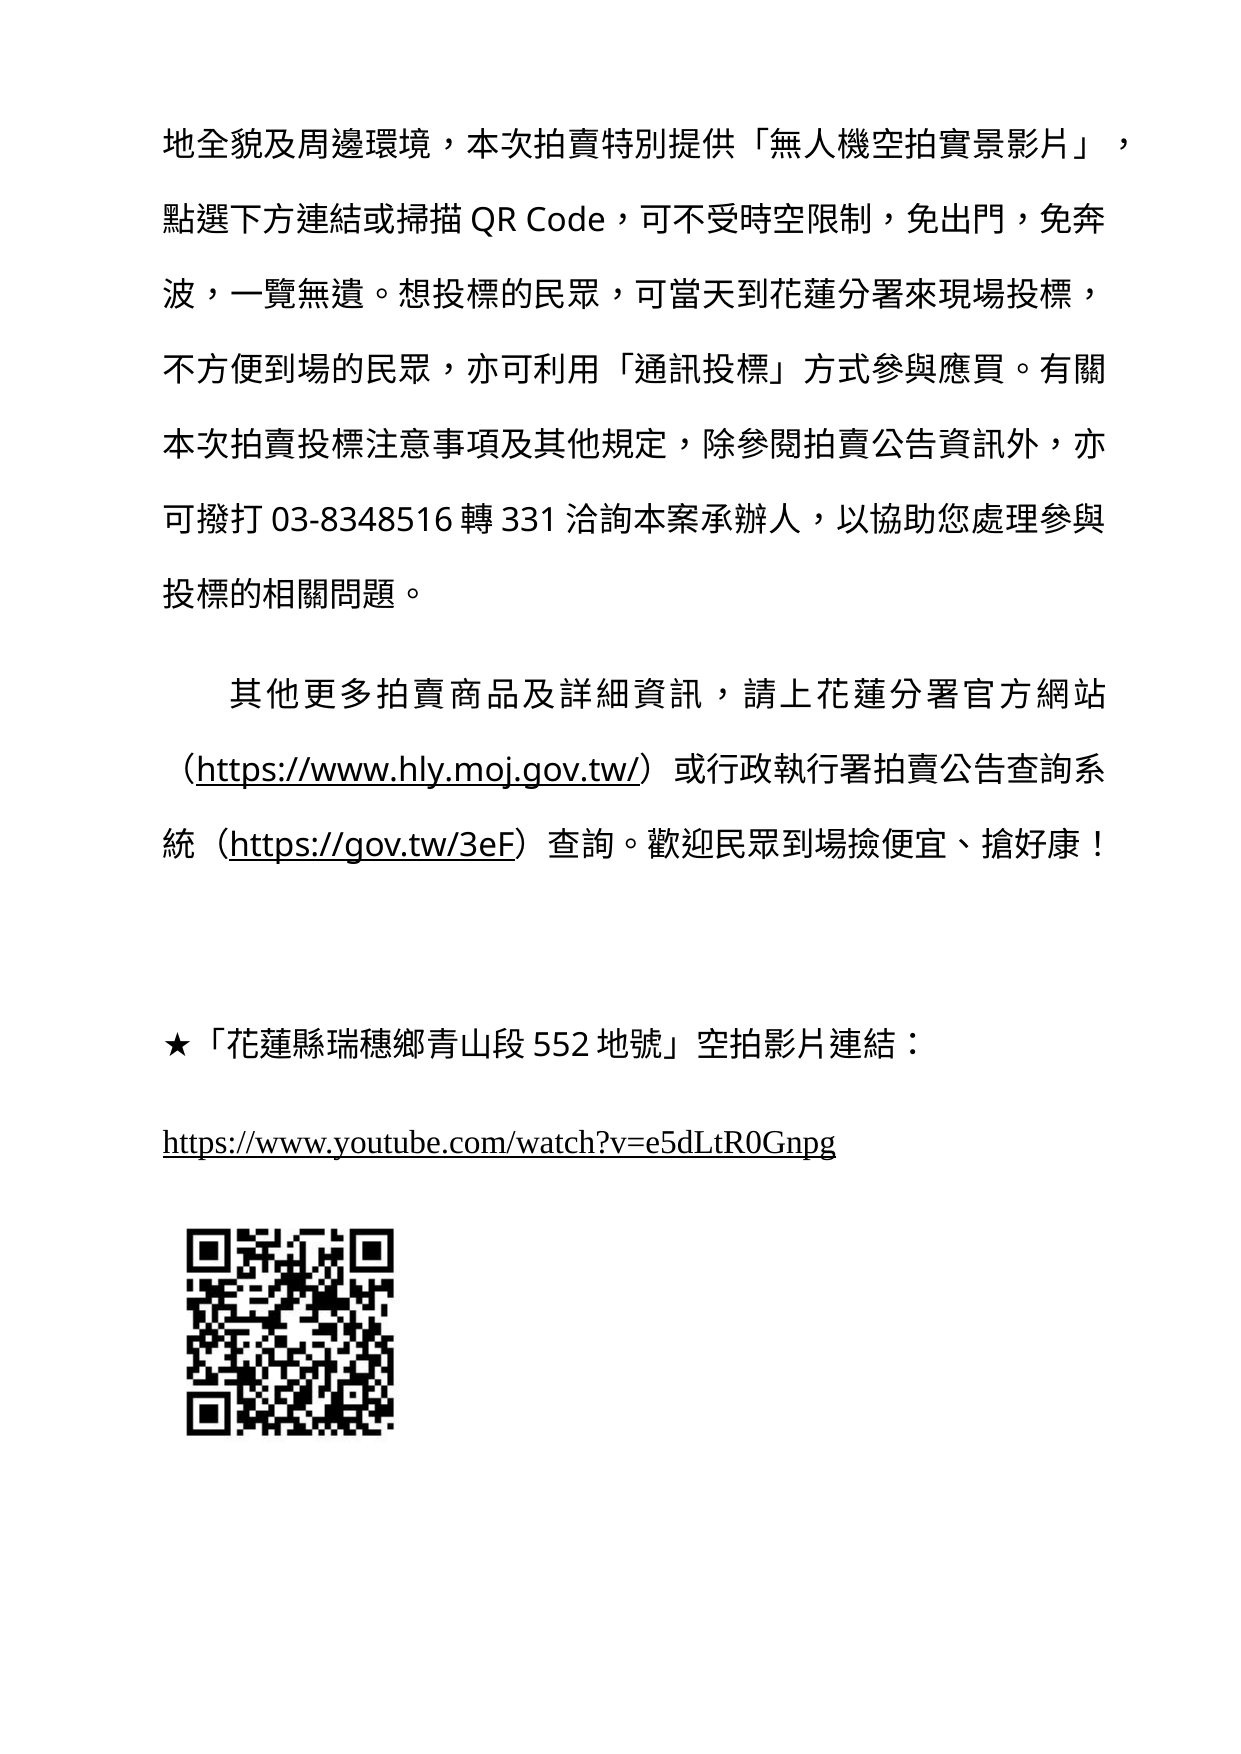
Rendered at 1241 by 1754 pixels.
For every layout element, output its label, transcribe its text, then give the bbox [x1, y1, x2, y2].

text 不動產部分，統一於下午3時開標，且均兼採「現場」與「通訊」投標。本次最值得關注的標的，為花蓮縣瑞穗鄉青山段552地號農地，面積高達3015.29平方公尺（約912坪），權利範圍全部，土地方正平整，原種植稻米，查封時甫收割完成。由於坐落在花東縱谷平原，附近剛好有富源溪與秀姑巒溪流域通過，土壤肥沃，可說是台灣的稻米之鄉。為了讓民眾能在線上瀏覽土地全貌及周邊環境，本次拍賣特別提供「無人機空拍實景影片」，點選下方連結或掃描QR Code，可不受時空限制，免出門，免奔波，一覽無遺。想投標的民眾，可當天到花蓮分署來現場投標，不方便到場的民眾，亦可利用「通訊投標」方式參與應買。有關本次拍賣投標注意事項及其他規定，除參閱拍賣公告資訊外，亦可撥打03-8348516轉331洽詢本案承辦人，以協助您處理參與投標的相關問題。 [162, 104, 1107, 629]
text ★「花蓮縣瑞穗鄉青山段552地號」空拍影片連結： [162, 1004, 1107, 1079]
picture [162, 1204, 419, 1461]
text 其他更多拍賣商品及詳細資訊，請上花蓮分署官方網站（https://www.hly.moj.gov.tw/）或行政執行署拍賣公告查詢系統（https://gov.tw/3eF）查詢。歡迎民眾到場撿便宜、搶好康！ [162, 654, 1107, 879]
text https://www.youtube.com/watch?v=e5dLtR0Gnpg [162, 1104, 1107, 1179]
